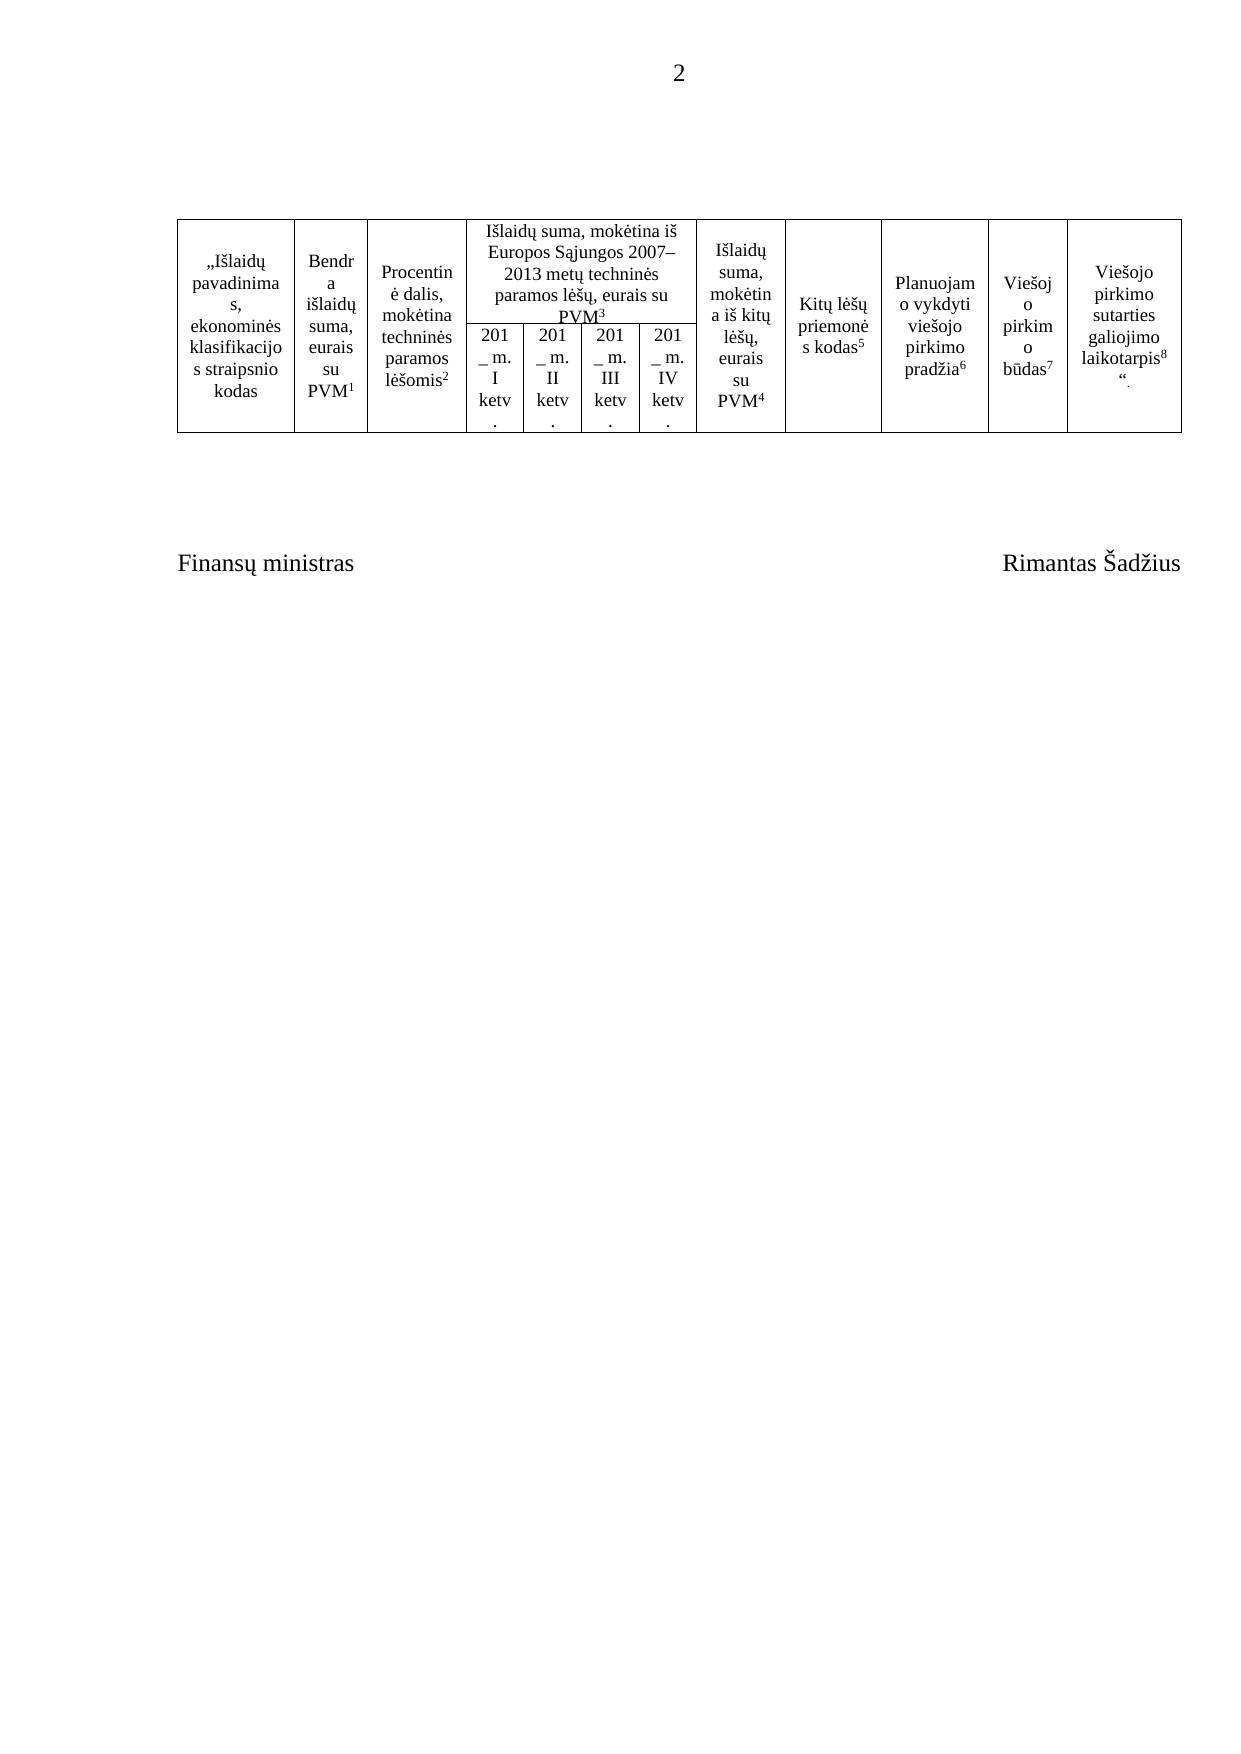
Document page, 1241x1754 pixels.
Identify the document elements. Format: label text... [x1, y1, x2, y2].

table_header Kitų lėšų priemonės kodas5 [786, 220, 881, 432]
table_cell 201_ m. IV ketv. [640, 324, 696, 432]
table_header Viešojo pirkimo sutarties galiojimo laikotarpis8“. [1068, 220, 1181, 432]
table_header Išlaidų suma, mokėtina iš kitų lėšų, eurais su PVM4 [697, 220, 785, 432]
table_header Išlaidų suma, mokėtina iš Europos Sąjungos 2007–2013 metų techninės paramos lėšų, eurais su PVM3 [467, 220, 696, 323]
table_cell 201_ m. II ketv. [524, 324, 581, 432]
table_header „Išlaidų pavadinimas, ekonominės klasifikacijos straipsnio kodas [178, 220, 294, 432]
table_cell 201_ m. III ketv. [582, 324, 639, 432]
table_header Bendra išlaidų suma, eurais su PVM1 [295, 220, 367, 432]
table_header Planuojamo vykdyti viešojo pirkimo pradžia6 [882, 220, 988, 432]
table_cell 201_ m. I ketv. [467, 324, 523, 432]
text Finansų ministras Rimantas Šadžius [177, 548, 1181, 577]
table_header Procentinė dalis, mokėtina techninės paramos lėšomis2 [368, 220, 466, 432]
table_header Viešojo pirkimo būdas7 [989, 220, 1067, 432]
